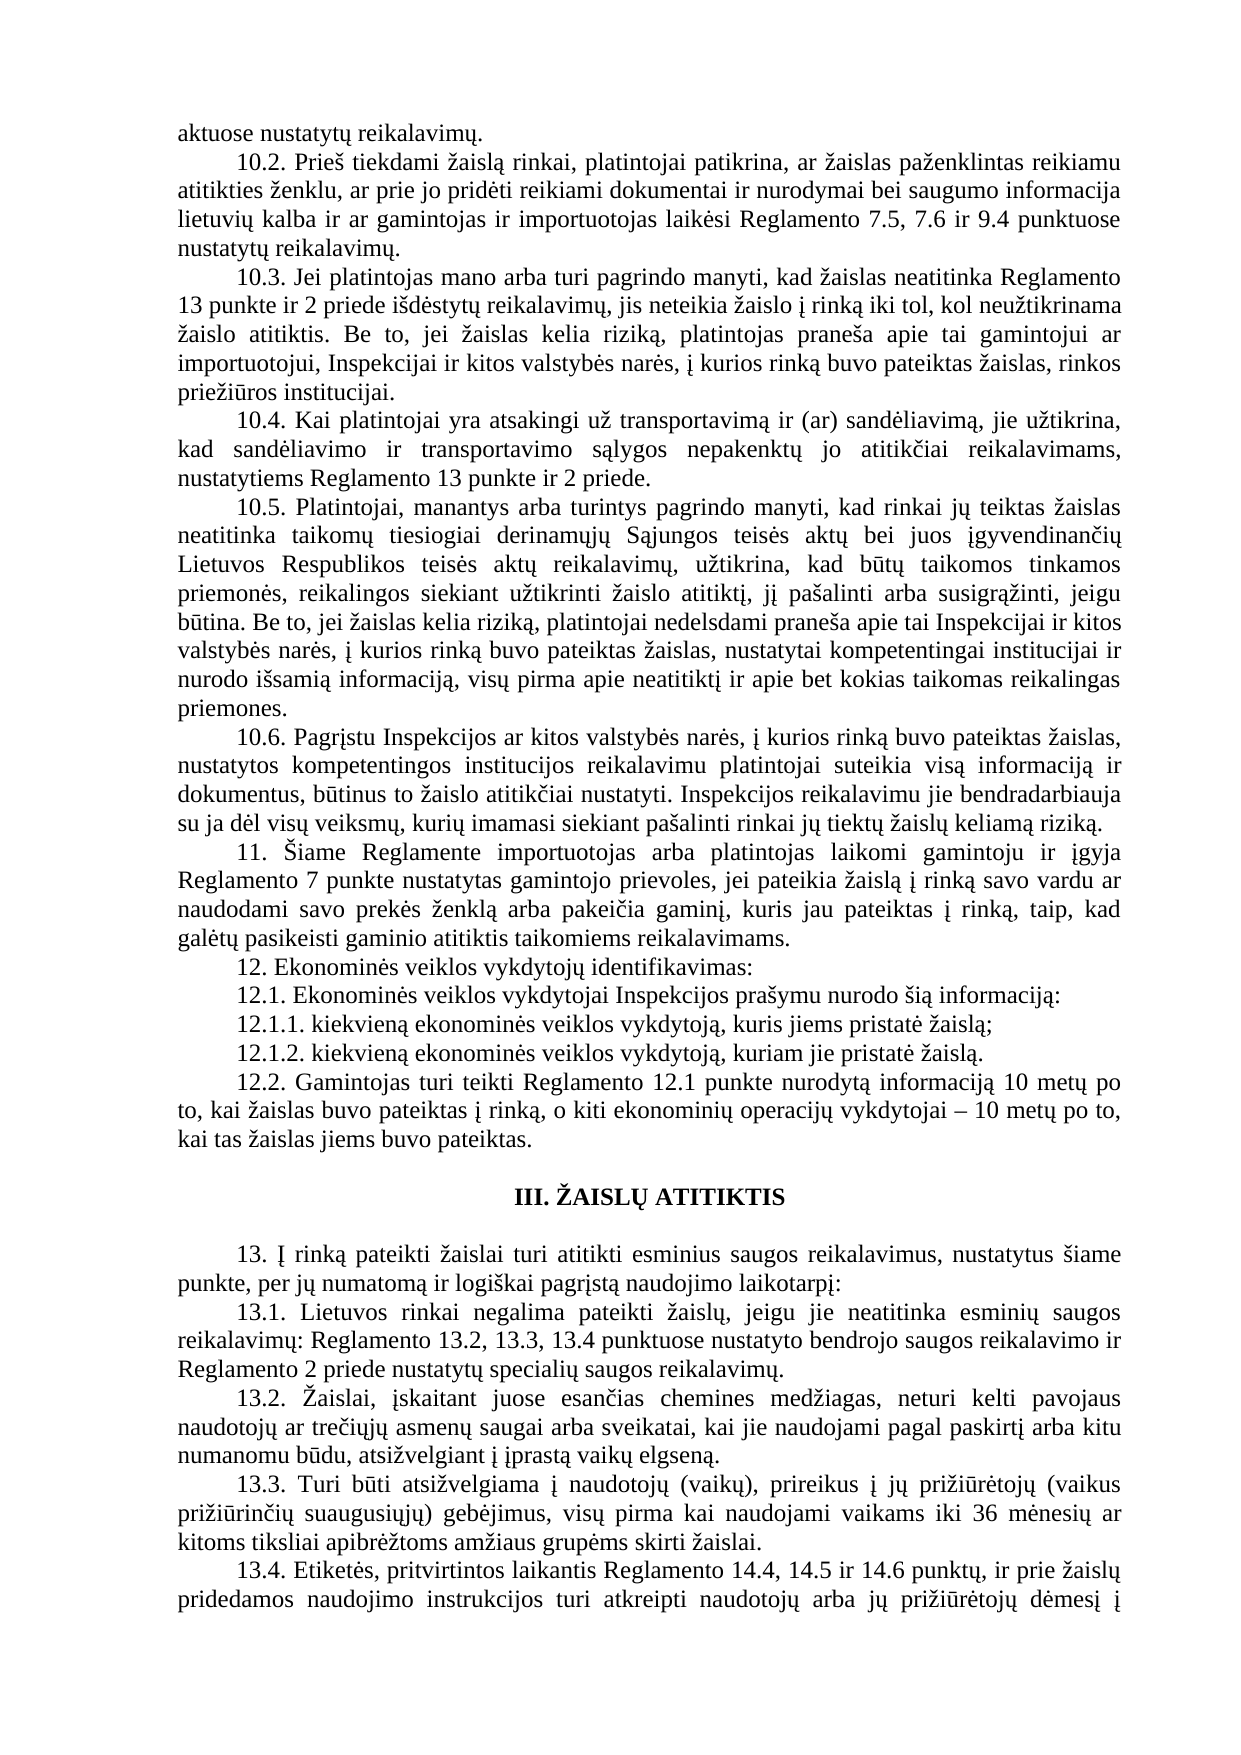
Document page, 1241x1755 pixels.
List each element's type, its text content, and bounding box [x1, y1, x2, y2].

text 10.2. Prieš tiekdami žaislą rinkai, platintojai patikrina, ar žaislas paženklintas reikiamu atitikties ženklu, ar prie jo pridėti reikiami dokumentai ir nurodymai bei saugumo informacija lietuvių kalba ir ar gamintojas ir importuotojas laikėsi Reglamento 7.5, 7.6 ir 9.4 punktuose nustatytų reikalavimų. [177, 147, 1122, 262]
text 12.1.1. kiekvieną ekonominės veiklos vykdytoją, kuris jiems pristatė žaislą; [177, 1009, 1122, 1038]
text 10.6. Pagrįstu Inspekcijos ar kitos valstybės narės, į kurios rinką buvo pateiktas žaislas, nustatytos kompetentingos institucijos reikalavimu platintojai suteikia visą informaciją ir dokumentus, būtinus to žaislo atitikčiai nustatyti. Inspekcijos reikalavimu jie bendradarbiauja su ja dėl visų veiksmų, kurių imamasi siekiant pašalinti rinkai jų tiektų žaislų keliamą riziką. [177, 722, 1122, 837]
text 13.3. Turi būti atsižvelgiama į naudotojų (vaikų), prireikus į jų prižiūrėtojų (vaikus prižiūrinčių suaugusiųjų) gebėjimus, visų pirma kai naudojami vaikams iki 36 mėnesių ar kitoms tiksliai apibrėžtoms amžiaus grupėms skirti žaislai. [177, 1469, 1122, 1556]
text 12. Ekonominės veiklos vykdytojų identifikavimas: [177, 952, 1122, 981]
text 13.2. Žaislai, įskaitant juose esančias chemines medžiagas, neturi kelti pavojaus naudotojų ar trečiųjų asmenų saugai arba sveikatai, kai jie naudojami pagal paskirtį arba kitu numanomu būdu, atsižvelgiant į įprastą vaikų elgseną. [177, 1383, 1122, 1469]
text III. ŽAISLŲ ATITIKTIS [177, 1182, 1122, 1211]
text 13.1. Lietuvos rinkai negalima pateikti žaislų, jeigu jie neatitinka esminių saugos reikalavimų: Reglamento 13.2, 13.3, 13.4 punktuose nustatyto bendrojo saugos reikalavimo ir Reglamento 2 priede nustatytų specialių saugos reikalavimų. [177, 1297, 1122, 1383]
text 10.4. Kai platintojai yra atsakingi už transportavimą ir (ar) sandėliavimą, jie užtikrina, kad sandėliavimo ir transportavimo sąlygos nepakenktų jo atitikčiai reikalavimams, nustatytiems Reglamento 13 punkte ir 2 priede. [177, 406, 1122, 492]
text 12.1. Ekonominės veiklos vykdytojai Inspekcijos prašymu nurodo šią informaciją: [177, 981, 1122, 1009]
text 13. Į rinką pateikti žaislai turi atitikti esminius saugos reikalavimus, nustatytus šiame punkte, per jų numatomą ir logiškai pagrįstą naudojimo laikotarpį: [177, 1239, 1122, 1297]
text 12.1.2. kiekvieną ekonominės veiklos vykdytoją, kuriam jie pristatė žaislą. [177, 1038, 1122, 1067]
text 13.4. Etiketės, pritvirtintos laikantis Reglamento 14.4, 14.5 ir 14.6 punktų, ir prie žaislų pridedamos naudojimo instrukcijos turi atkreipti naudotojų arba jų prižiūrėtojų dėmesį į [177, 1556, 1122, 1613]
text 11. Šiame Reglamente importuotojas arba platintojas laikomi gamintoju ir įgyja Reglamento 7 punkte nustatytas gamintojo prievoles, jei pateikia žaislą į rinką savo vardu ar naudodami savo prekės ženklą arba pakeičia gaminį, kuris jau pateiktas į rinką, taip, kad galėtų pasikeisti gaminio atitiktis taikomiems reikalavimams. [177, 837, 1122, 952]
text 12.2. Gamintojas turi teikti Reglamento 12.1 punkte nurodytą informaciją 10 metų po to, kai žaislas buvo pateiktas į rinką, o kiti ekonominių operacijų vykdytojai – 10 metų po to, kai tas žaislas jiems buvo pateiktas. [177, 1067, 1122, 1153]
text aktuose nustatytų reikalavimų. [177, 118, 1122, 147]
text 10.3. Jei platintojas mano arba turi pagrindo manyti, kad žaislas neatitinka Reglamento 13 punkte ir 2 priede išdėstytų reikalavimų, jis neteikia žaislo į rinką iki tol, kol neužtikrinama žaislo atitiktis. Be to, jei žaislas kelia riziką, platintojas praneša apie tai gamintojui ar importuotojui, Inspekcijai ir kitos valstybės narės, į kurios rinką buvo pateiktas žaislas, rinkos priežiūros institucijai. [177, 262, 1122, 406]
text 10.5. Platintojai, manantys arba turintys pagrindo manyti, kad rinkai jų teiktas žaislas neatitinka taikomų tiesiogiai derinamųjų Sąjungos teisės aktų bei juos įgyvendinančių Lietuvos Respublikos teisės aktų reikalavimų, užtikrina, kad būtų taikomos tinkamos priemonės, reikalingos siekiant užtikrinti žaislo atitiktį, jį pašalinti arba susigrąžinti, jeigu būtina. Be to, jei žaislas kelia riziką, platintojai nedelsdami praneša apie tai Inspekcijai ir kitos valstybės narės, į kurios rinką buvo pateiktas žaislas, nustatytai kompetentingai institucijai ir nurodo išsamią informaciją, visų pirma apie neatitiktį ir apie bet kokias taikomas reikalingas priemones. [177, 492, 1122, 722]
